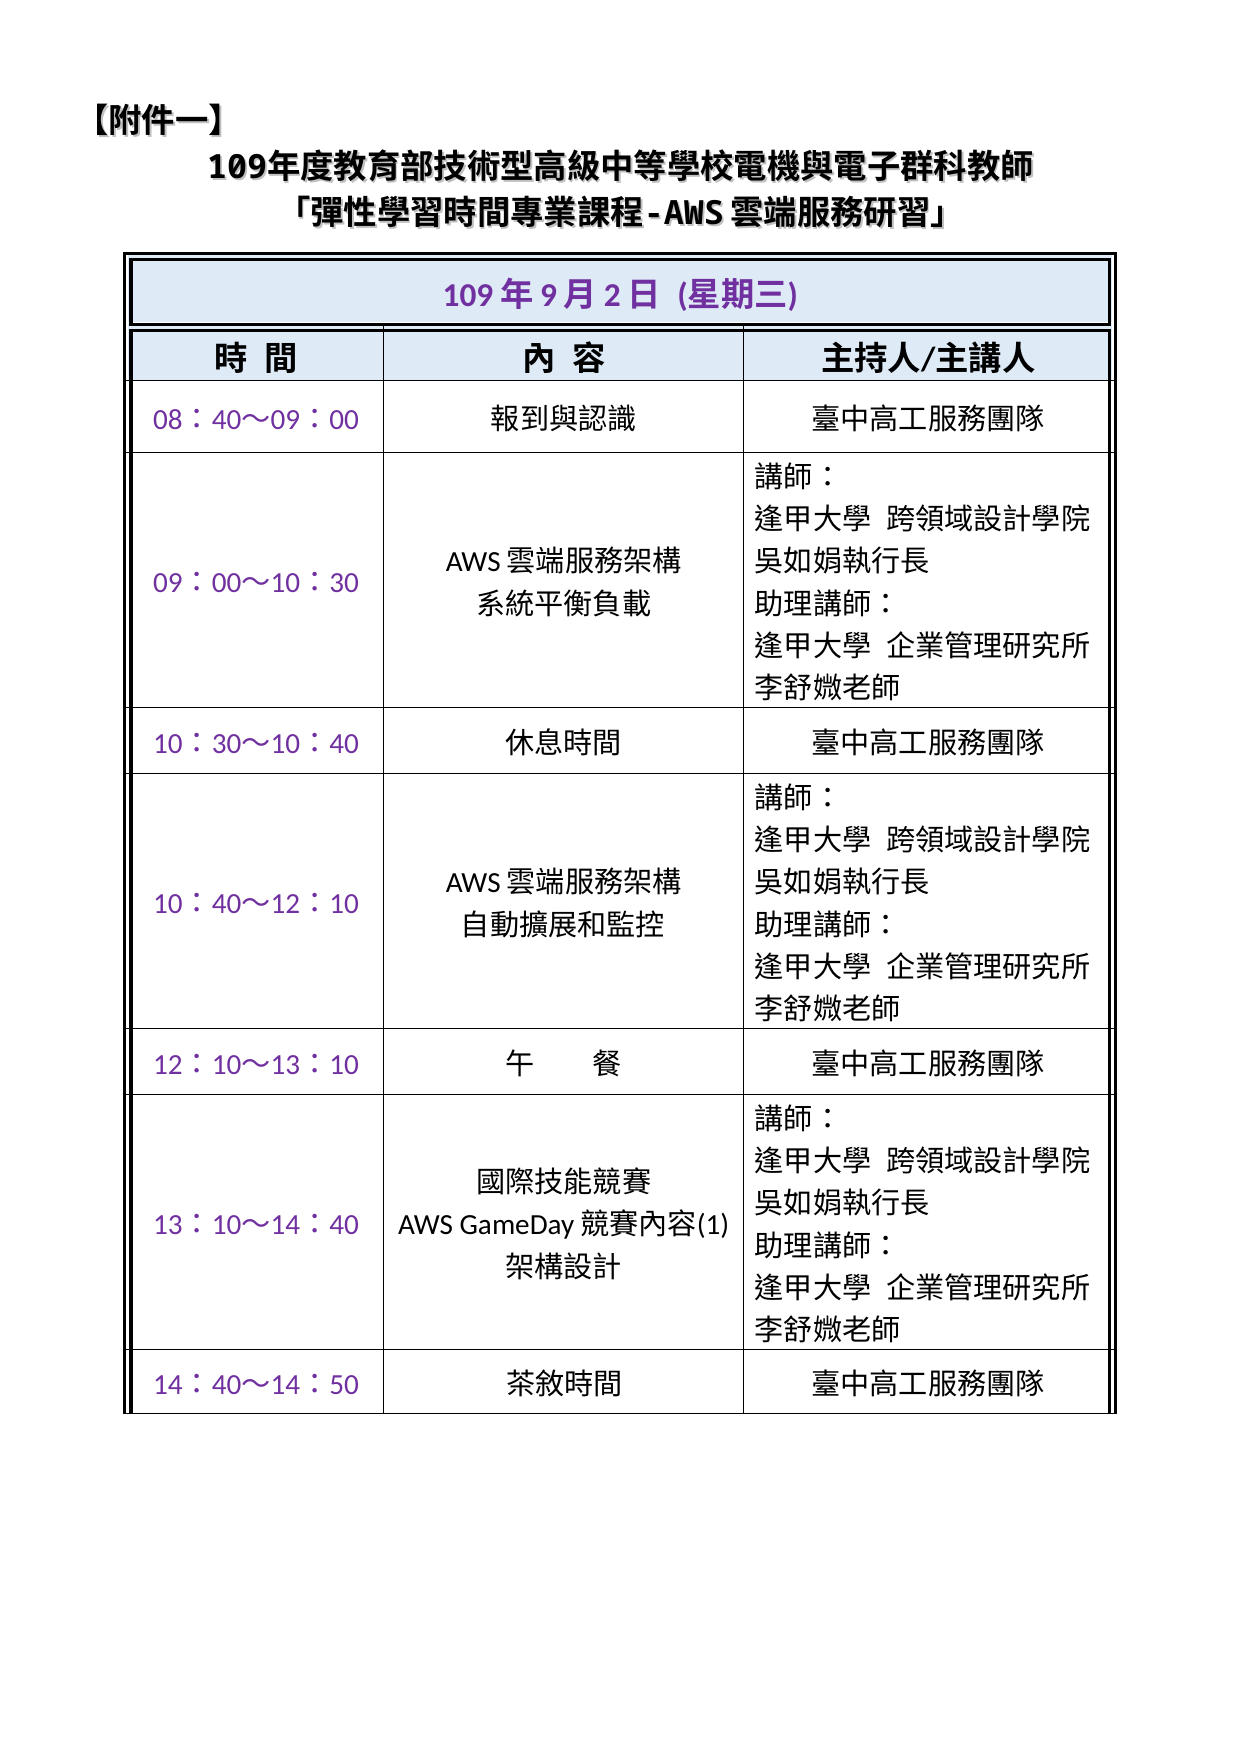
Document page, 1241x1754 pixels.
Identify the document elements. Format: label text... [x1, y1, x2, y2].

table_cell 主持人/主講人 [744, 323, 1112, 380]
table_cell 10：30～10：40 [133, 708, 383, 773]
text 「彈性學習時間專業課程-AWS雲端服務研習」 [75, 187, 1165, 233]
table_cell 臺中高工服務團隊 [744, 1350, 1108, 1413]
table_cell 茶敘時間 [384, 1350, 743, 1413]
table_cell 時 間 [128, 323, 383, 380]
subtitle 【附件一】 [75, 96, 1165, 142]
table_cell 臺中高工服務團隊 [744, 708, 1108, 773]
table_cell 臺中高工服務團隊 [744, 1029, 1108, 1094]
table_cell 午 餐 [384, 1029, 743, 1094]
table_cell 內 容 [384, 332, 743, 380]
table_cell 國際技能競賽 AWS GameDay競賽內容(1) 架構設計 [384, 1095, 743, 1349]
text 109年度教育部技術型高級中等學校電機與電子群科教師 [75, 142, 1165, 187]
table_header 109年9月2日 (星期三) [128, 255, 1112, 322]
table_cell 講師： 逢甲大學 跨領域設計學院 吳如娟執行長 助理講師： 逢甲大學 企業管理研究所 李舒媺老師 [744, 1095, 1108, 1349]
table_cell 09：00～10：30 [133, 453, 383, 707]
table_cell AWS雲端服務架構 自動擴展和監控 [384, 774, 743, 1028]
table_cell 講師： 逢甲大學 跨領域設計學院 吳如娟執行長 助理講師： 逢甲大學 企業管理研究所 李舒媺老師 [744, 774, 1108, 1028]
table_cell 12：10～13：10 [133, 1029, 383, 1094]
table_cell 報到與認識 [384, 381, 743, 452]
table_cell 講師： 逢甲大學 跨領域設計學院 吳如娟執行長 助理講師： 逢甲大學 企業管理研究所 李舒媺老師 [744, 453, 1108, 707]
table_cell 13：10～14：40 [133, 1095, 383, 1349]
table_cell 10：40～12：10 [133, 774, 383, 1028]
table_cell 08：40～09：00 [133, 381, 383, 452]
table_cell AWS雲端服務架構 系統平衡負載 [384, 453, 743, 707]
table_cell 臺中高工服務團隊 [744, 381, 1108, 452]
table_cell 14：40～14：50 [133, 1350, 383, 1413]
table_cell 休息時間 [384, 708, 743, 773]
